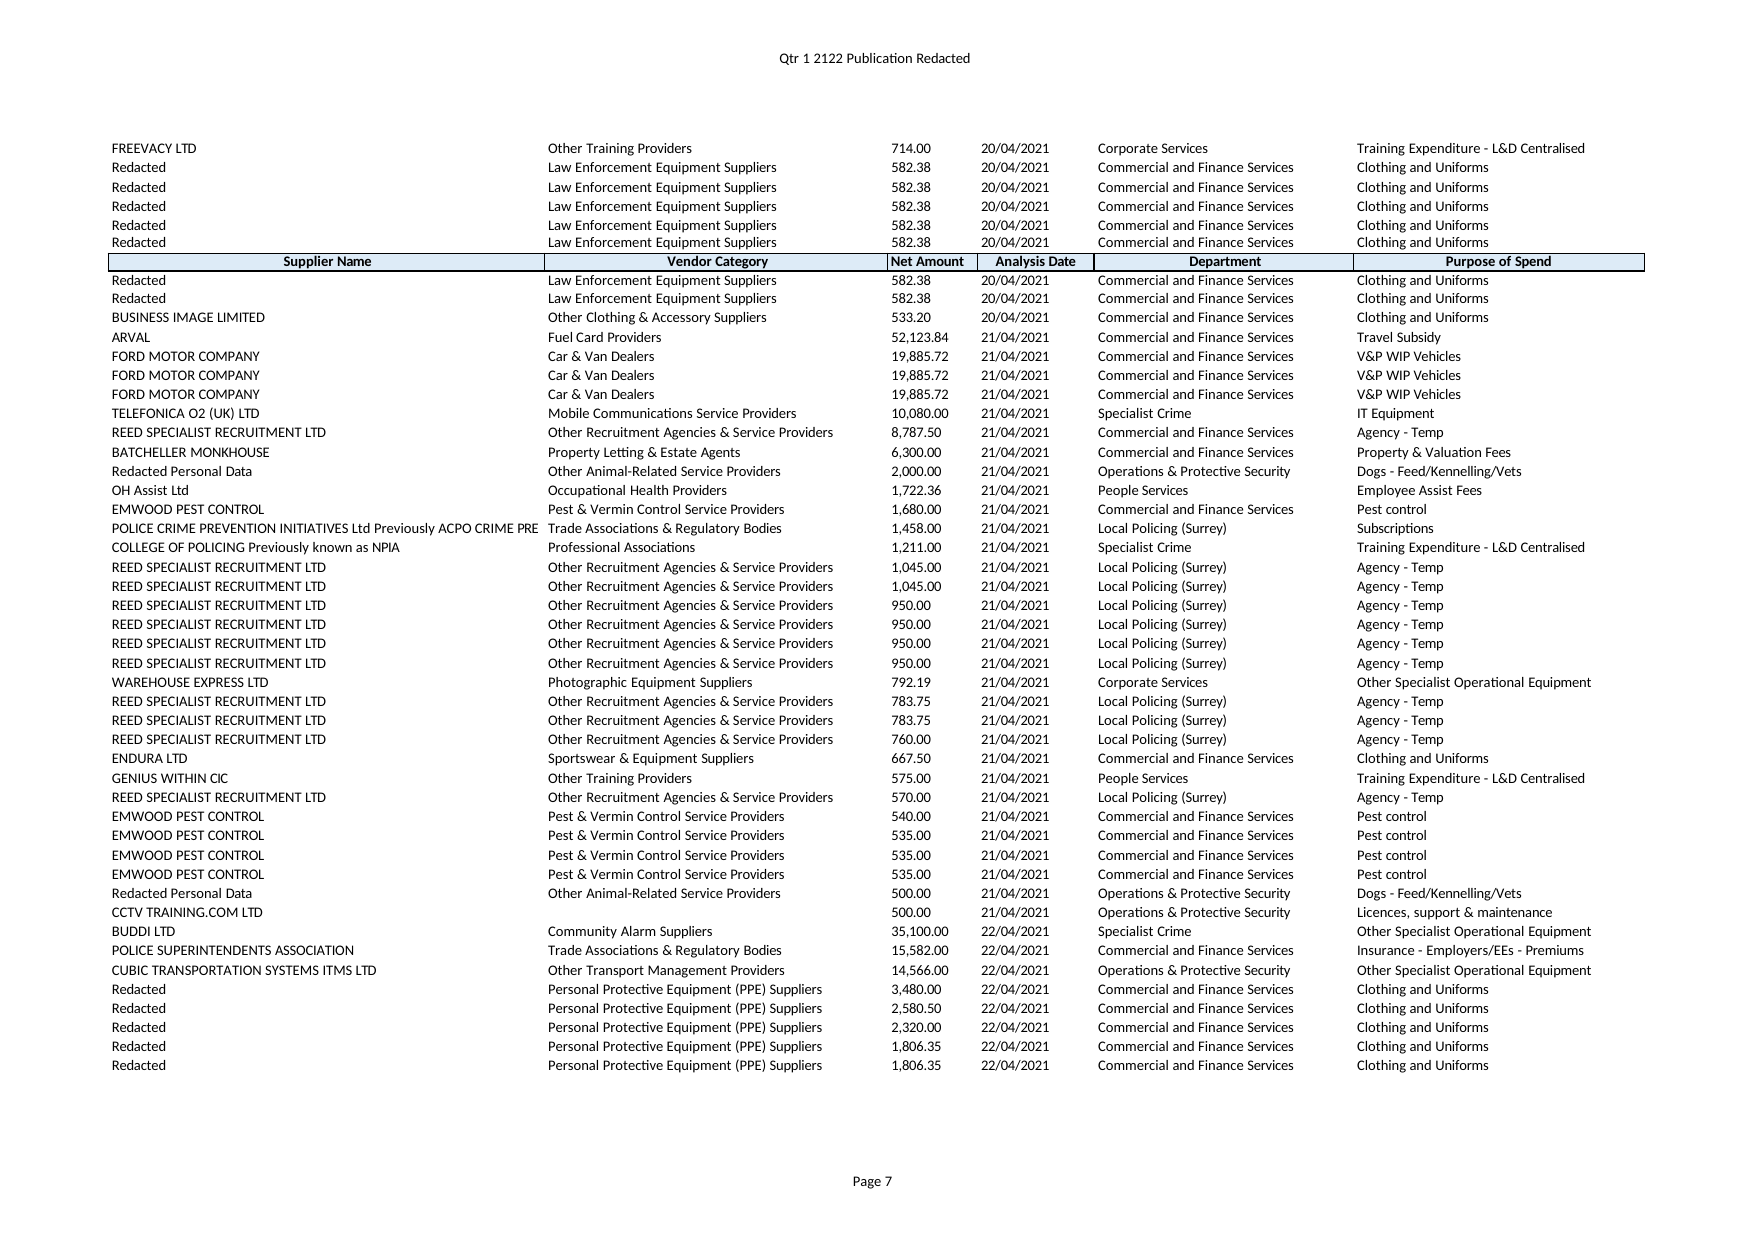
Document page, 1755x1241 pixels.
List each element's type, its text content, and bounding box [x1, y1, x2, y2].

table_cell Commercial and Finance Services [1094, 808, 1353, 827]
table_cell Operations & Protective Security [1094, 463, 1353, 482]
table_cell 21/04/2021 [977, 578, 1094, 597]
table_cell 3,480.00 [888, 980, 977, 999]
table_cell Redacted [108, 198, 544, 217]
table_cell FORD MOTOR COMPANY [108, 348, 544, 367]
table_cell Other Recruitment Agencies & Service Providers [545, 731, 888, 750]
table_cell 760.00 [888, 731, 977, 750]
table_cell Other Animal-Related Service Providers [545, 463, 888, 482]
table_cell Property Letting & Estate Agents [545, 443, 888, 462]
table_cell 21/04/2021 [977, 539, 1094, 558]
table_header Purpose of Spend [1354, 254, 1644, 270]
table_cell CUBIC TRANSPORTATION SYSTEMS ITMS LTD [108, 961, 544, 980]
table_cell Clothing and Uniforms [1353, 217, 1644, 236]
table_cell Other Recruitment Agencies & Service Providers [545, 578, 888, 597]
table_cell Agency - Temp [1353, 693, 1644, 712]
table_cell Commercial and Finance Services [1094, 367, 1353, 386]
table_cell Redacted [108, 1038, 544, 1057]
table_cell Other Recruitment Agencies & Service Providers [545, 424, 888, 443]
table_cell 20/04/2021 [977, 309, 1094, 328]
table_cell 21/04/2021 [977, 904, 1094, 923]
table_cell Travel Subsidy [1353, 328, 1644, 347]
table_cell Redacted [108, 980, 544, 999]
table_cell 21/04/2021 [977, 482, 1094, 501]
table_cell Commercial and Finance Services [1094, 348, 1353, 367]
table_cell Commercial and Finance Services [1094, 424, 1353, 443]
table_cell Occupational Health Providers [545, 482, 888, 501]
table_cell FORD MOTOR COMPANY [108, 386, 544, 405]
table_cell 21/04/2021 [977, 597, 1094, 616]
table_cell BUSINESS IMAGE LIMITED [108, 309, 544, 328]
table_header Supplier Name [109, 254, 544, 270]
table_cell Operations & Protective Security [1094, 885, 1353, 904]
table_cell Operations & Protective Security [1094, 904, 1353, 923]
table_cell Trade Associations & Regulatory Bodies [545, 520, 888, 539]
table_cell Other Recruitment Agencies & Service Providers [545, 616, 888, 635]
table_cell POLICE SUPERINTENDENTS ASSOCIATION [108, 942, 544, 961]
table_cell 21/04/2021 [977, 520, 1094, 539]
table_cell Redacted Personal Data [108, 885, 544, 904]
table_cell Fuel Card Providers [545, 328, 888, 347]
table_cell 783.75 [888, 712, 977, 731]
table_cell Clothing and Uniforms [1353, 309, 1644, 328]
table_cell Redacted [108, 1019, 544, 1038]
table_cell Agency - Temp [1353, 578, 1644, 597]
table_cell EMWOOD PEST CONTROL [108, 846, 544, 865]
table_cell Other Specialist Operational Equipment [1353, 674, 1644, 693]
table_cell Trade Associations & Regulatory Bodies [545, 942, 888, 961]
table_cell EMWOOD PEST CONTROL [108, 827, 544, 846]
table_cell 582.38 [888, 272, 977, 290]
table_cell Redacted [108, 1000, 544, 1019]
table_cell 950.00 [888, 635, 977, 654]
table_cell Training Expenditure - L&D Centralised [1353, 769, 1644, 788]
table_cell 6,300.00 [888, 443, 977, 462]
table_cell Personal Protective Equipment (PPE) Suppliers [545, 1019, 888, 1038]
table_cell Other Recruitment Agencies & Service Providers [545, 597, 888, 616]
table_cell 21/04/2021 [977, 424, 1094, 443]
table_cell 21/04/2021 [977, 616, 1094, 635]
table_cell Other Transport Management Providers [545, 961, 888, 980]
table_cell Pest control [1353, 808, 1644, 827]
table_cell People Services [1094, 769, 1353, 788]
table_cell EMWOOD PEST CONTROL [108, 808, 544, 827]
table_cell 21/04/2021 [977, 635, 1094, 654]
table_cell Local Policing (Surrey) [1094, 789, 1353, 808]
table_cell Car & Van Dealers [545, 386, 888, 405]
table_cell Property & Valuation Fees [1353, 443, 1644, 462]
table_cell Other Recruitment Agencies & Service Providers [545, 558, 888, 578]
table_cell 22/04/2021 [977, 961, 1094, 980]
table_cell Agency - Temp [1353, 731, 1644, 750]
table_cell 1,680.00 [888, 501, 977, 520]
table_cell [545, 904, 888, 923]
table_cell 20/04/2021 [977, 178, 1094, 197]
table_cell Local Policing (Surrey) [1094, 578, 1353, 597]
table_cell Operations & Protective Security [1094, 961, 1353, 980]
table_cell 582.38 [888, 159, 977, 178]
table_cell Pest & Vermin Control Service Providers [545, 808, 888, 827]
table_cell 20/04/2021 [977, 140, 1094, 159]
table_cell Subscriptions [1353, 520, 1644, 539]
table_cell Other Recruitment Agencies & Service Providers [545, 693, 888, 712]
table_cell 1,045.00 [888, 558, 977, 578]
table_cell Commercial and Finance Services [1094, 236, 1353, 253]
table_cell Local Policing (Surrey) [1094, 712, 1353, 731]
table_cell Personal Protective Equipment (PPE) Suppliers [545, 1038, 888, 1057]
table_cell Other Clothing & Accessory Suppliers [545, 309, 888, 328]
table_cell BATCHELLER MONKHOUSE [108, 443, 544, 462]
table_cell Photographic Equipment Suppliers [545, 674, 888, 693]
table_cell WAREHOUSE EXPRESS LTD [108, 674, 544, 693]
table_cell 22/04/2021 [977, 923, 1094, 942]
table_cell 20/04/2021 [977, 236, 1094, 253]
table_cell Local Policing (Surrey) [1094, 654, 1353, 673]
table_cell ENDURA LTD [108, 750, 544, 769]
table_cell Other Training Providers [545, 769, 888, 788]
table_cell Redacted [108, 1057, 544, 1076]
table_cell Commercial and Finance Services [1094, 1000, 1353, 1019]
table_cell Specialist Crime [1094, 405, 1353, 424]
table_cell 2,580.50 [888, 1000, 977, 1019]
table_cell 582.38 [888, 236, 977, 253]
table_cell Commercial and Finance Services [1094, 290, 1353, 309]
table_cell Commercial and Finance Services [1094, 750, 1353, 769]
table_cell 950.00 [888, 597, 977, 616]
table_cell Specialist Crime [1094, 539, 1353, 558]
table_cell Commercial and Finance Services [1094, 1057, 1353, 1076]
table_cell Agency - Temp [1353, 597, 1644, 616]
table_cell 21/04/2021 [977, 789, 1094, 808]
table_cell 22/04/2021 [977, 942, 1094, 961]
table_cell REED SPECIALIST RECRUITMENT LTD [108, 616, 544, 635]
table_cell 21/04/2021 [977, 386, 1094, 405]
table_cell 21/04/2021 [977, 846, 1094, 865]
table_cell 500.00 [888, 904, 977, 923]
table_cell 21/04/2021 [977, 501, 1094, 520]
table_cell Mobile Communications Service Providers [545, 405, 888, 424]
table_cell Agency - Temp [1353, 558, 1644, 578]
table_cell Law Enforcement Equipment Suppliers [545, 272, 888, 290]
table_cell 714.00 [888, 140, 977, 159]
table_cell Law Enforcement Equipment Suppliers [545, 236, 888, 253]
table_cell 21/04/2021 [977, 808, 1094, 827]
table_cell 21/04/2021 [977, 712, 1094, 731]
table_cell Clothing and Uniforms [1353, 159, 1644, 178]
table_cell Agency - Temp [1353, 712, 1644, 731]
table_cell Personal Protective Equipment (PPE) Suppliers [545, 980, 888, 999]
table_cell Dogs - Feed/Kennelling/Vets [1353, 885, 1644, 904]
table_cell 21/04/2021 [977, 463, 1094, 482]
table_header Net Amount [888, 254, 977, 270]
table_cell 950.00 [888, 616, 977, 635]
table_cell Other Specialist Operational Equipment [1353, 961, 1644, 980]
table_cell Commercial and Finance Services [1094, 386, 1353, 405]
table_cell Pest & Vermin Control Service Providers [545, 846, 888, 865]
table_cell Pest & Vermin Control Service Providers [545, 501, 888, 520]
table_cell 535.00 [888, 865, 977, 884]
table_cell Insurance - Employers/EEs - Premiums [1353, 942, 1644, 961]
table_cell ARVAL [108, 328, 544, 347]
table_cell 575.00 [888, 769, 977, 788]
table_cell 570.00 [888, 789, 977, 808]
table_cell 10,080.00 [888, 405, 977, 424]
table_cell Pest & Vermin Control Service Providers [545, 827, 888, 846]
table_cell POLICE CRIME PREVENTION INITIATIVES Ltd Previously ACPO CRIME PRE [108, 520, 544, 539]
table_cell Local Policing (Surrey) [1094, 693, 1353, 712]
table_cell Agency - Temp [1353, 654, 1644, 673]
table_cell Redacted [108, 272, 544, 290]
table_cell Local Policing (Surrey) [1094, 635, 1353, 654]
table_cell Licences, support & maintenance [1353, 904, 1644, 923]
table_cell REED SPECIALIST RECRUITMENT LTD [108, 578, 544, 597]
table_cell V&P WIP Vehicles [1353, 386, 1644, 405]
table_cell 20/04/2021 [977, 159, 1094, 178]
table_cell Clothing and Uniforms [1353, 198, 1644, 217]
table_cell 35,100.00 [888, 923, 977, 942]
table_cell Other Training Providers [545, 140, 888, 159]
table_cell Local Policing (Surrey) [1094, 616, 1353, 635]
table_cell 582.38 [888, 198, 977, 217]
table_cell Car & Van Dealers [545, 348, 888, 367]
table_cell Clothing and Uniforms [1353, 272, 1644, 290]
table_cell REED SPECIALIST RECRUITMENT LTD [108, 731, 544, 750]
table_cell 22/04/2021 [977, 980, 1094, 999]
table_cell TELEFONICA O2 (UK) LTD [108, 405, 544, 424]
table_cell Commercial and Finance Services [1094, 198, 1353, 217]
table_cell 21/04/2021 [977, 443, 1094, 462]
table_cell Redacted [108, 290, 544, 309]
table_cell REED SPECIALIST RECRUITMENT LTD [108, 712, 544, 731]
table_cell Commercial and Finance Services [1094, 846, 1353, 865]
table_cell 21/04/2021 [977, 731, 1094, 750]
table_cell 19,885.72 [888, 386, 977, 405]
table_cell 19,885.72 [888, 348, 977, 367]
table_cell GENIUS WITHIN CIC [108, 769, 544, 788]
table_cell 19,885.72 [888, 367, 977, 386]
table_cell V&P WIP Vehicles [1353, 348, 1644, 367]
table_cell 1,806.35 [888, 1057, 977, 1076]
table_cell Commercial and Finance Services [1094, 178, 1353, 197]
table_cell 14,566.00 [888, 961, 977, 980]
table_cell Corporate Services [1094, 674, 1353, 693]
table_cell Clothing and Uniforms [1353, 1038, 1644, 1057]
table_cell 783.75 [888, 693, 977, 712]
table_cell Car & Van Dealers [545, 367, 888, 386]
table_cell 2,000.00 [888, 463, 977, 482]
table_cell 20/04/2021 [977, 290, 1094, 309]
table_cell 20/04/2021 [977, 272, 1094, 290]
table_cell People Services [1094, 482, 1353, 501]
table_cell 21/04/2021 [977, 769, 1094, 788]
table_cell 52,123.84 [888, 328, 977, 347]
table_cell 950.00 [888, 654, 977, 673]
table_cell 21/04/2021 [977, 693, 1094, 712]
table_cell Pest control [1353, 501, 1644, 520]
table_cell 22/04/2021 [977, 1019, 1094, 1038]
table_cell V&P WIP Vehicles [1353, 367, 1644, 386]
table_cell Redacted [108, 159, 544, 178]
table_cell Commercial and Finance Services [1094, 159, 1353, 178]
table_cell 21/04/2021 [977, 558, 1094, 578]
table_cell Clothing and Uniforms [1353, 750, 1644, 769]
table_cell Agency - Temp [1353, 635, 1644, 654]
table_cell Law Enforcement Equipment Suppliers [545, 217, 888, 236]
table_cell Corporate Services [1094, 140, 1353, 159]
table_cell COLLEGE OF POLICING Previously known as NPIA [108, 539, 544, 558]
table_cell REED SPECIALIST RECRUITMENT LTD [108, 789, 544, 808]
table_cell Clothing and Uniforms [1353, 1057, 1644, 1076]
table_cell 22/04/2021 [977, 1057, 1094, 1076]
table_cell Redacted [108, 236, 544, 253]
table_cell 1,458.00 [888, 520, 977, 539]
table_cell 21/04/2021 [977, 827, 1094, 846]
table_cell Redacted [108, 217, 544, 236]
table_cell EMWOOD PEST CONTROL [108, 501, 544, 520]
table_cell FORD MOTOR COMPANY [108, 367, 544, 386]
table_cell IT Equipment [1353, 405, 1644, 424]
table_cell Agency - Temp [1353, 616, 1644, 635]
table_cell 1,211.00 [888, 539, 977, 558]
table_cell FREEVACY LTD [108, 140, 544, 159]
table_cell 22/04/2021 [977, 1038, 1094, 1057]
table_cell 582.38 [888, 178, 977, 197]
table_cell Professional Associations [545, 539, 888, 558]
table_cell Specialist Crime [1094, 923, 1353, 942]
table_cell 1,045.00 [888, 578, 977, 597]
table_cell Clothing and Uniforms [1353, 1000, 1644, 1019]
table_cell Pest & Vermin Control Service Providers [545, 865, 888, 884]
table_cell 535.00 [888, 827, 977, 846]
table_cell Local Policing (Surrey) [1094, 731, 1353, 750]
table_cell Law Enforcement Equipment Suppliers [545, 290, 888, 309]
table_cell 533.20 [888, 309, 977, 328]
table_cell 21/04/2021 [977, 654, 1094, 673]
table_cell Commercial and Finance Services [1094, 501, 1353, 520]
table_cell Pest control [1353, 865, 1644, 884]
table_cell Other Animal-Related Service Providers [545, 885, 888, 904]
table_cell Dogs - Feed/Kennelling/Vets [1353, 463, 1644, 482]
table_cell Training Expenditure - L&D Centralised [1353, 539, 1644, 558]
table_cell Clothing and Uniforms [1353, 1019, 1644, 1038]
table_cell Other Recruitment Agencies & Service Providers [545, 654, 888, 673]
table_cell 1,806.35 [888, 1038, 977, 1057]
table_cell 21/04/2021 [977, 750, 1094, 769]
table_cell 8,787.50 [888, 424, 977, 443]
table_cell BUDDI LTD [108, 923, 544, 942]
table_cell Pest control [1353, 846, 1644, 865]
table_cell Commercial and Finance Services [1094, 1019, 1353, 1038]
table_cell 15,582.00 [888, 942, 977, 961]
table_cell Sportswear & Equipment Suppliers [545, 750, 888, 769]
table_cell Other Specialist Operational Equipment [1353, 923, 1644, 942]
table_cell REED SPECIALIST RECRUITMENT LTD [108, 424, 544, 443]
table_cell Law Enforcement Equipment Suppliers [545, 198, 888, 217]
table_cell Employee Assist Fees [1353, 482, 1644, 501]
table_cell Commercial and Finance Services [1094, 1038, 1353, 1057]
table_cell 582.38 [888, 217, 977, 236]
table_cell Clothing and Uniforms [1353, 236, 1644, 253]
table_cell Community Alarm Suppliers [545, 923, 888, 942]
table_cell REED SPECIALIST RECRUITMENT LTD [108, 635, 544, 654]
table_cell Training Expenditure - L&D Centralised [1353, 140, 1644, 159]
table_cell CCTV TRAINING.COM LTD [108, 904, 544, 923]
table_cell 21/04/2021 [977, 865, 1094, 884]
table_cell Local Policing (Surrey) [1094, 597, 1353, 616]
table_cell Redacted [108, 178, 544, 197]
table_cell 2,320.00 [888, 1019, 977, 1038]
table_cell 21/04/2021 [977, 674, 1094, 693]
table_cell 20/04/2021 [977, 198, 1094, 217]
table_cell REED SPECIALIST RECRUITMENT LTD [108, 597, 544, 616]
table_cell Redacted Personal Data [108, 463, 544, 482]
table_cell 535.00 [888, 846, 977, 865]
table_cell 792.19 [888, 674, 977, 693]
table_cell Clothing and Uniforms [1353, 178, 1644, 197]
table_cell 21/04/2021 [977, 328, 1094, 347]
table_cell 582.38 [888, 290, 977, 309]
table_cell Commercial and Finance Services [1094, 217, 1353, 236]
table_cell Other Recruitment Agencies & Service Providers [545, 789, 888, 808]
table_cell 21/04/2021 [977, 885, 1094, 904]
table_cell Commercial and Finance Services [1094, 827, 1353, 846]
table_cell 1,722.36 [888, 482, 977, 501]
table_cell 20/04/2021 [977, 217, 1094, 236]
table_cell Commercial and Finance Services [1094, 272, 1353, 290]
table_cell REED SPECIALIST RECRUITMENT LTD [108, 654, 544, 673]
table_cell Law Enforcement Equipment Suppliers [545, 178, 888, 197]
table_cell Law Enforcement Equipment Suppliers [545, 159, 888, 178]
table_cell 21/04/2021 [977, 405, 1094, 424]
table_header Analysis Date [978, 254, 1093, 270]
table_cell Personal Protective Equipment (PPE) Suppliers [545, 1057, 888, 1076]
table_cell Local Policing (Surrey) [1094, 558, 1353, 578]
table_cell Clothing and Uniforms [1353, 290, 1644, 309]
table_cell Commercial and Finance Services [1094, 980, 1353, 999]
table_cell Commercial and Finance Services [1094, 328, 1353, 347]
table_header Department [1095, 254, 1353, 270]
table_cell OH Assist Ltd [108, 482, 544, 501]
table_cell 500.00 [888, 885, 977, 904]
table_header Vendor Category [545, 254, 887, 270]
table_cell Commercial and Finance Services [1094, 942, 1353, 961]
table_cell 22/04/2021 [977, 1000, 1094, 1019]
table_cell EMWOOD PEST CONTROL [108, 865, 544, 884]
table_cell Commercial and Finance Services [1094, 443, 1353, 462]
table_cell 667.50 [888, 750, 977, 769]
table_cell REED SPECIALIST RECRUITMENT LTD [108, 693, 544, 712]
table_cell Other Recruitment Agencies & Service Providers [545, 635, 888, 654]
table_cell Commercial and Finance Services [1094, 865, 1353, 884]
table_cell Pest control [1353, 827, 1644, 846]
table_cell Local Policing (Surrey) [1094, 520, 1353, 539]
table_cell 540.00 [888, 808, 977, 827]
table_cell Personal Protective Equipment (PPE) Suppliers [545, 1000, 888, 1019]
table_cell REED SPECIALIST RECRUITMENT LTD [108, 558, 544, 578]
table_cell Agency - Temp [1353, 424, 1644, 443]
table_cell Agency - Temp [1353, 789, 1644, 808]
table_cell 21/04/2021 [977, 348, 1094, 367]
table_cell Other Recruitment Agencies & Service Providers [545, 712, 888, 731]
table_cell 21/04/2021 [977, 367, 1094, 386]
table_cell Clothing and Uniforms [1353, 980, 1644, 999]
table_cell Commercial and Finance Services [1094, 309, 1353, 328]
